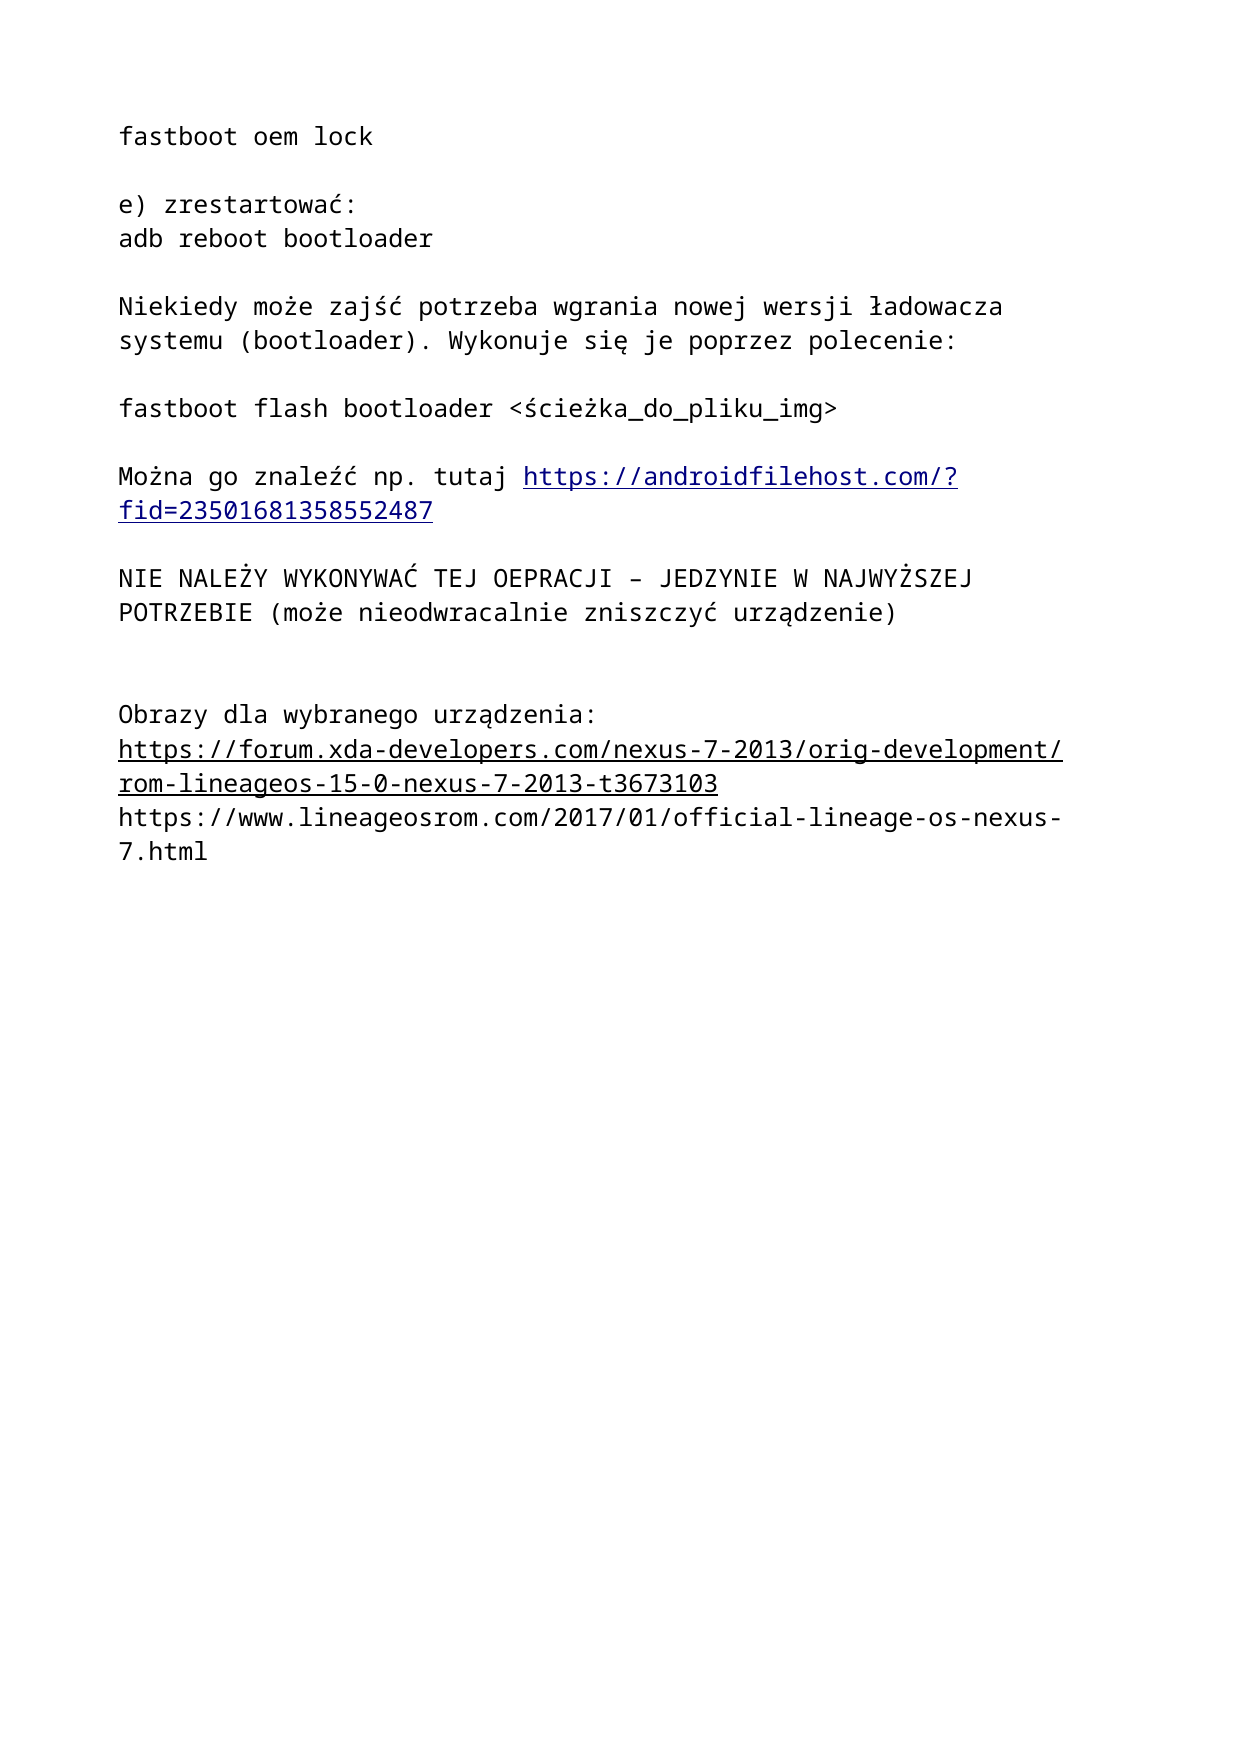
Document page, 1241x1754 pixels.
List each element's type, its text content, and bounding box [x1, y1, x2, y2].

text Niekiedy może zajść potrzeba wgrania nowej wersji ładowacza systemu (bootloader). Wykonuje się je poprzez polecenie: [118, 288, 1122, 357]
text e) zrestartować: [118, 186, 1122, 220]
text https://www.lineageosrom.com/2017/01/official-lineage-os-nexus-7.html [118, 799, 1122, 867]
text adb reboot bootloader [118, 220, 1122, 254]
text fastboot oem lock [118, 118, 1122, 152]
text https://forum.xda-developers.com/nexus-7-2013/orig-development/rom-lineageos-15-0-nexus-7-2013-t3673103 [118, 731, 1122, 799]
text Obrazy dla wybranego urządzenia: [118, 697, 1122, 731]
text Można go znaleźć np. tutaj https://androidfilehost.com/?fid=23501681358552487 [118, 459, 1122, 527]
text fastboot flash bootloader <ścieżka_do_pliku_img> [118, 391, 1122, 425]
text NIE NALEŻY WYKONYWAĆ TEJ OEPRACJI – JEDZYNIE W NAJWYŻSZEJ POTRZEBIE (może nieodwracalnie zniszczyć urządzenie) [118, 561, 1122, 629]
